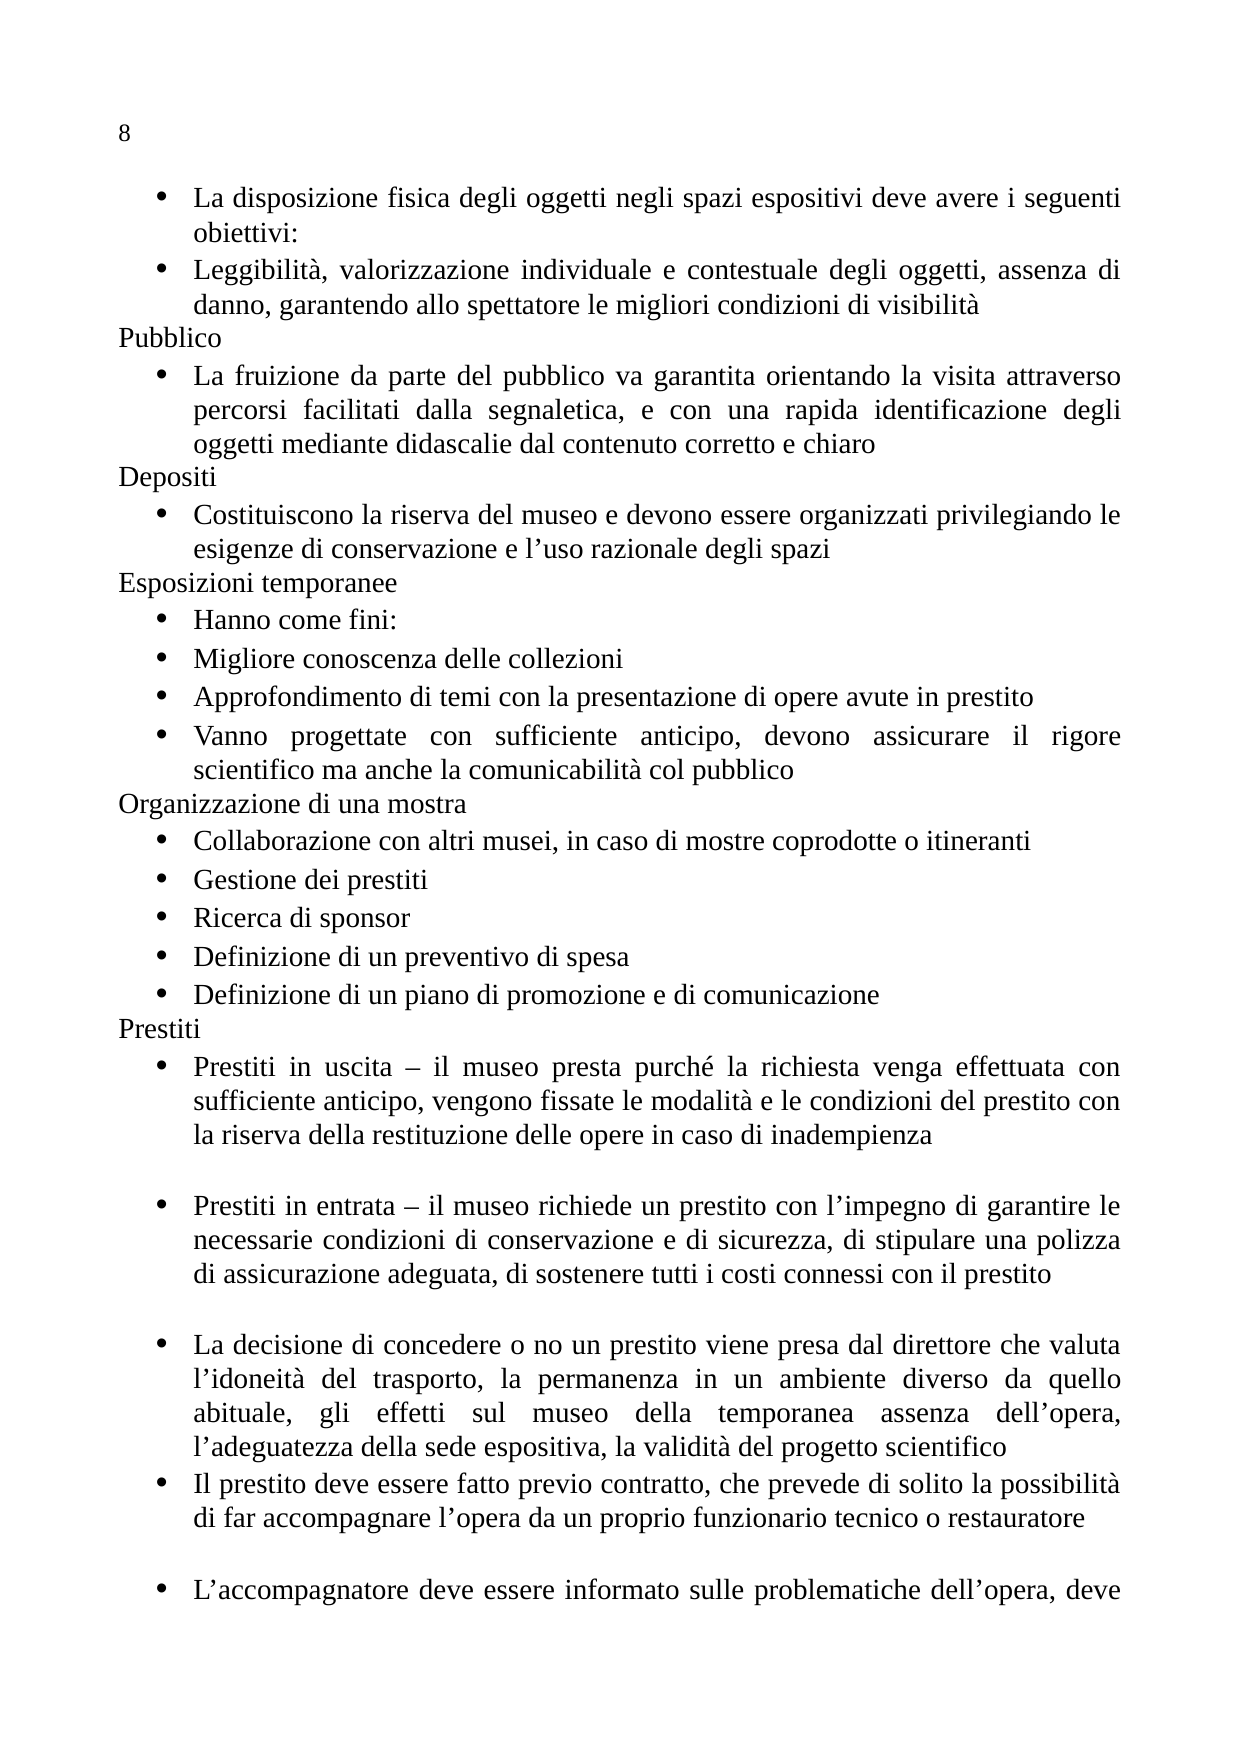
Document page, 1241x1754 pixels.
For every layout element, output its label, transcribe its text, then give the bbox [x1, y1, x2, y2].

subtitle Esposizioni temporanee [118, 565, 1122, 598]
subtitle Definizione di un preventivo di spesa [156, 934, 1122, 973]
subtitle La fruizione da parte del pubblico va garantita orientando la visita attraverso percorsi facilitati dalla segnaletica, e con una rapida identificazione degli oggetti mediante didascalie dal contenuto corretto e chiaro [156, 354, 1122, 459]
subtitle Prestiti in uscita – il museo presta purché la richiesta venga effettuata con sufficiente anticipo, vengono fissate le modalità e le condizioni del prestito con la riserva della restituzione delle opere in caso di inadempienza [156, 1045, 1122, 1151]
subtitle Prestiti in entrata – il museo richiede un prestito con l’impegno di garantire le necessarie condizioni di conservazione e di sicurezza, di stipulare una polizza di assicurazione adeguata, di sostenere tutti i costi connessi con il prestito [156, 1184, 1122, 1289]
subtitle Approfondimento di temi con la presentazione di opere avute in prestito [156, 675, 1122, 714]
subtitle La disposizione fisica degli oggetti negli spazi espositivi deve avere i seguenti obiettivi: [156, 176, 1122, 248]
subtitle Depositi [118, 459, 1122, 493]
subtitle Collaborazione con altri musei, in caso di mostre coprodotte o itineranti [156, 819, 1122, 858]
subtitle Ricerca di sponsor [156, 896, 1122, 934]
subtitle Costituiscono la riserva del museo e devono essere organizzati privilegiando le esigenze di conservazione e l’uso razionale degli spazi [156, 493, 1122, 565]
subtitle Leggibilità, valorizzazione individuale e contestuale degli oggetti, assenza di danno, garantendo allo spettatore le migliori condizioni di visibilità [156, 248, 1122, 320]
subtitle Migliore conoscenza delle collezioni [156, 637, 1122, 675]
subtitle Organizzazione di una mostra [118, 786, 1122, 819]
subtitle L’accompagnatore deve essere informato sulle problematiche dell’opera, deve [156, 1568, 1122, 1606]
subtitle Il prestito deve essere fatto previo contratto, che prevede di solito la possibilità di far accompagnare l’opera da un proprio funzionario tecnico o restauratore [156, 1462, 1122, 1534]
subtitle Vanno progettate con sufficiente anticipo, devono assicurare il rigore scientifico ma anche la comunicabilità col pubblico [156, 714, 1122, 786]
subtitle Definizione di un piano di promozione e di comunicazione [156, 973, 1122, 1011]
subtitle La decisione di concedere o no un prestito viene presa dal direttore che valuta l’idoneità del trasporto, la permanenza in un ambiente diverso da quello abituale, gli effetti sul museo della temporanea assenza dell’opera, l’adeguatezza della sede espositiva, la validità del progetto scientifico [156, 1323, 1122, 1462]
subtitle Prestiti [118, 1011, 1122, 1045]
subtitle Pubblico [118, 320, 1122, 354]
subtitle Gestione dei prestiti [156, 858, 1122, 896]
subtitle Hanno come fini: [156, 598, 1122, 637]
